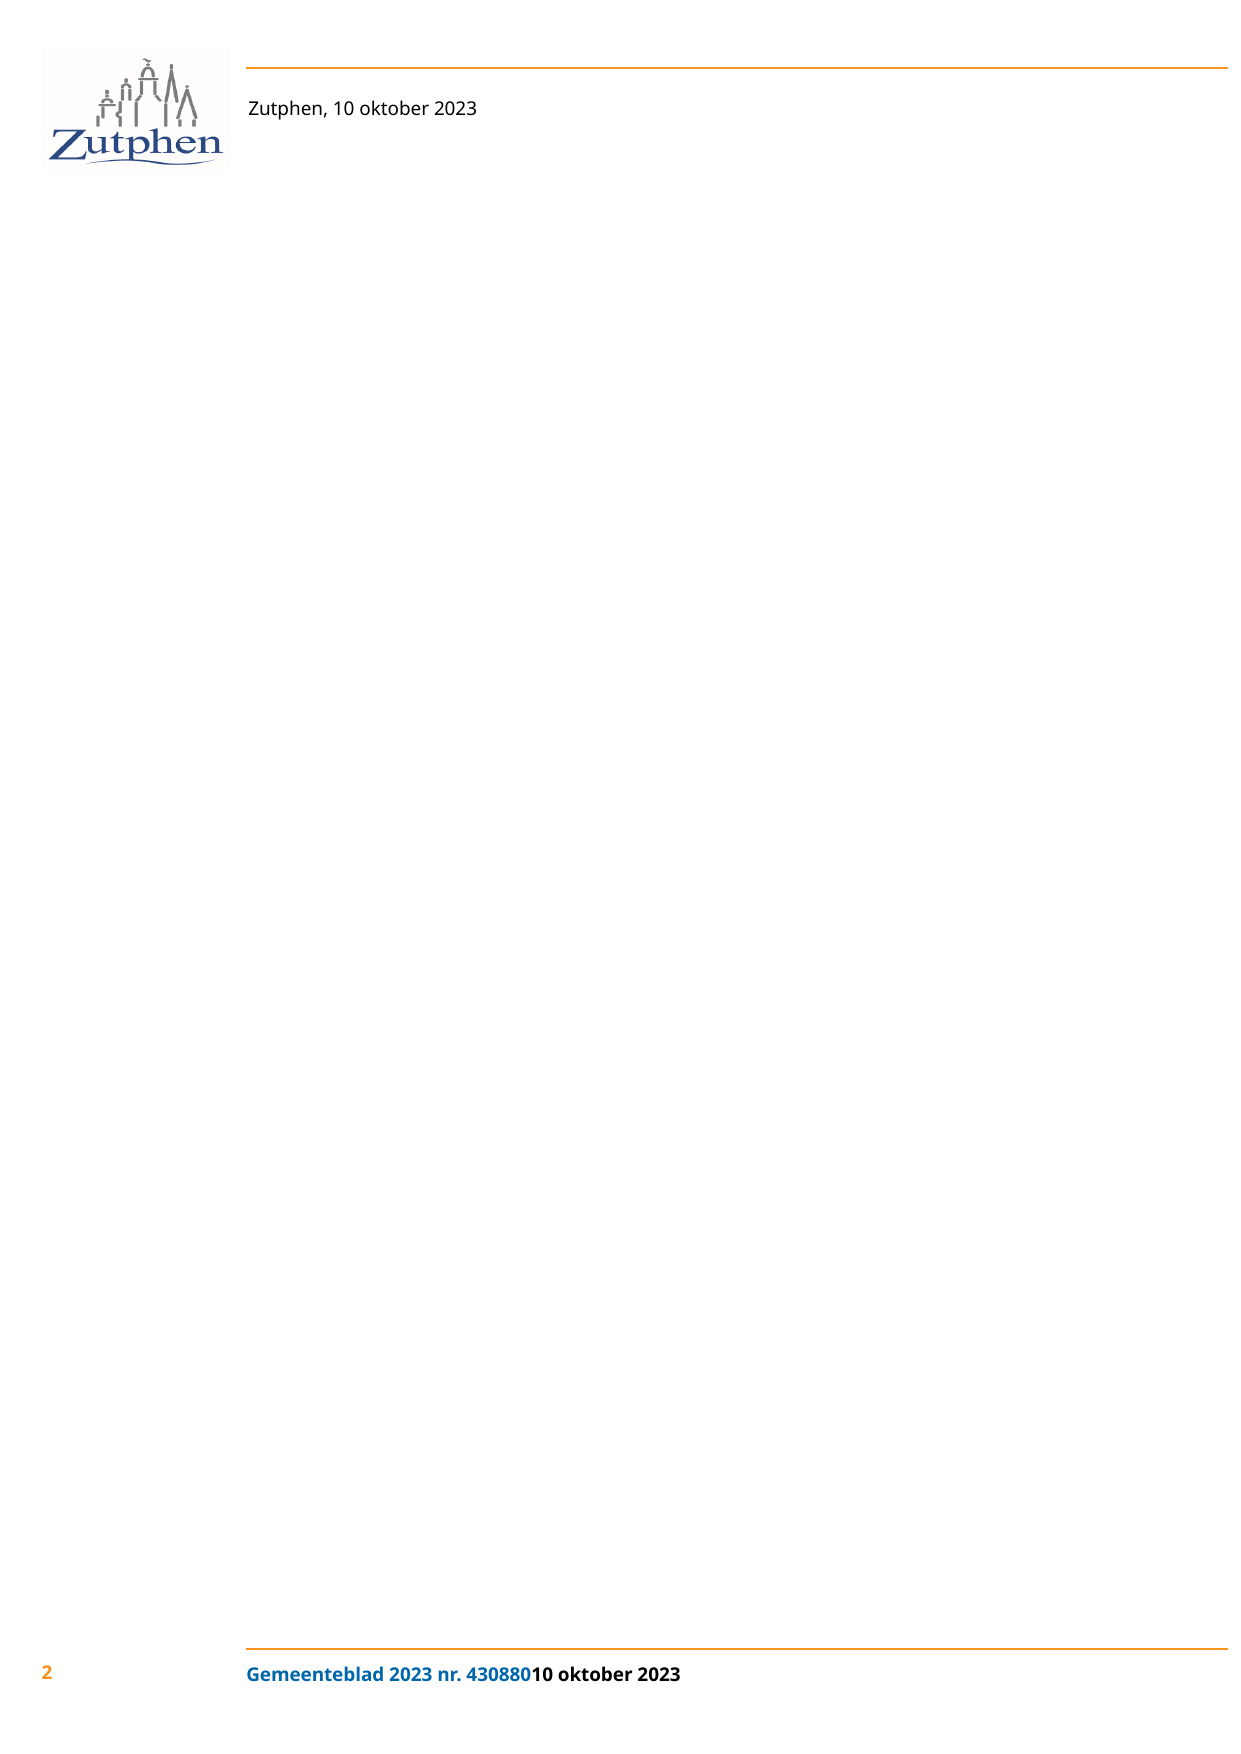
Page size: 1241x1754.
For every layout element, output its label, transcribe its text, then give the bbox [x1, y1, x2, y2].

picture [41, 47, 231, 172]
text Zutphen, 10 oktober 2023 [248, 95, 1152, 121]
